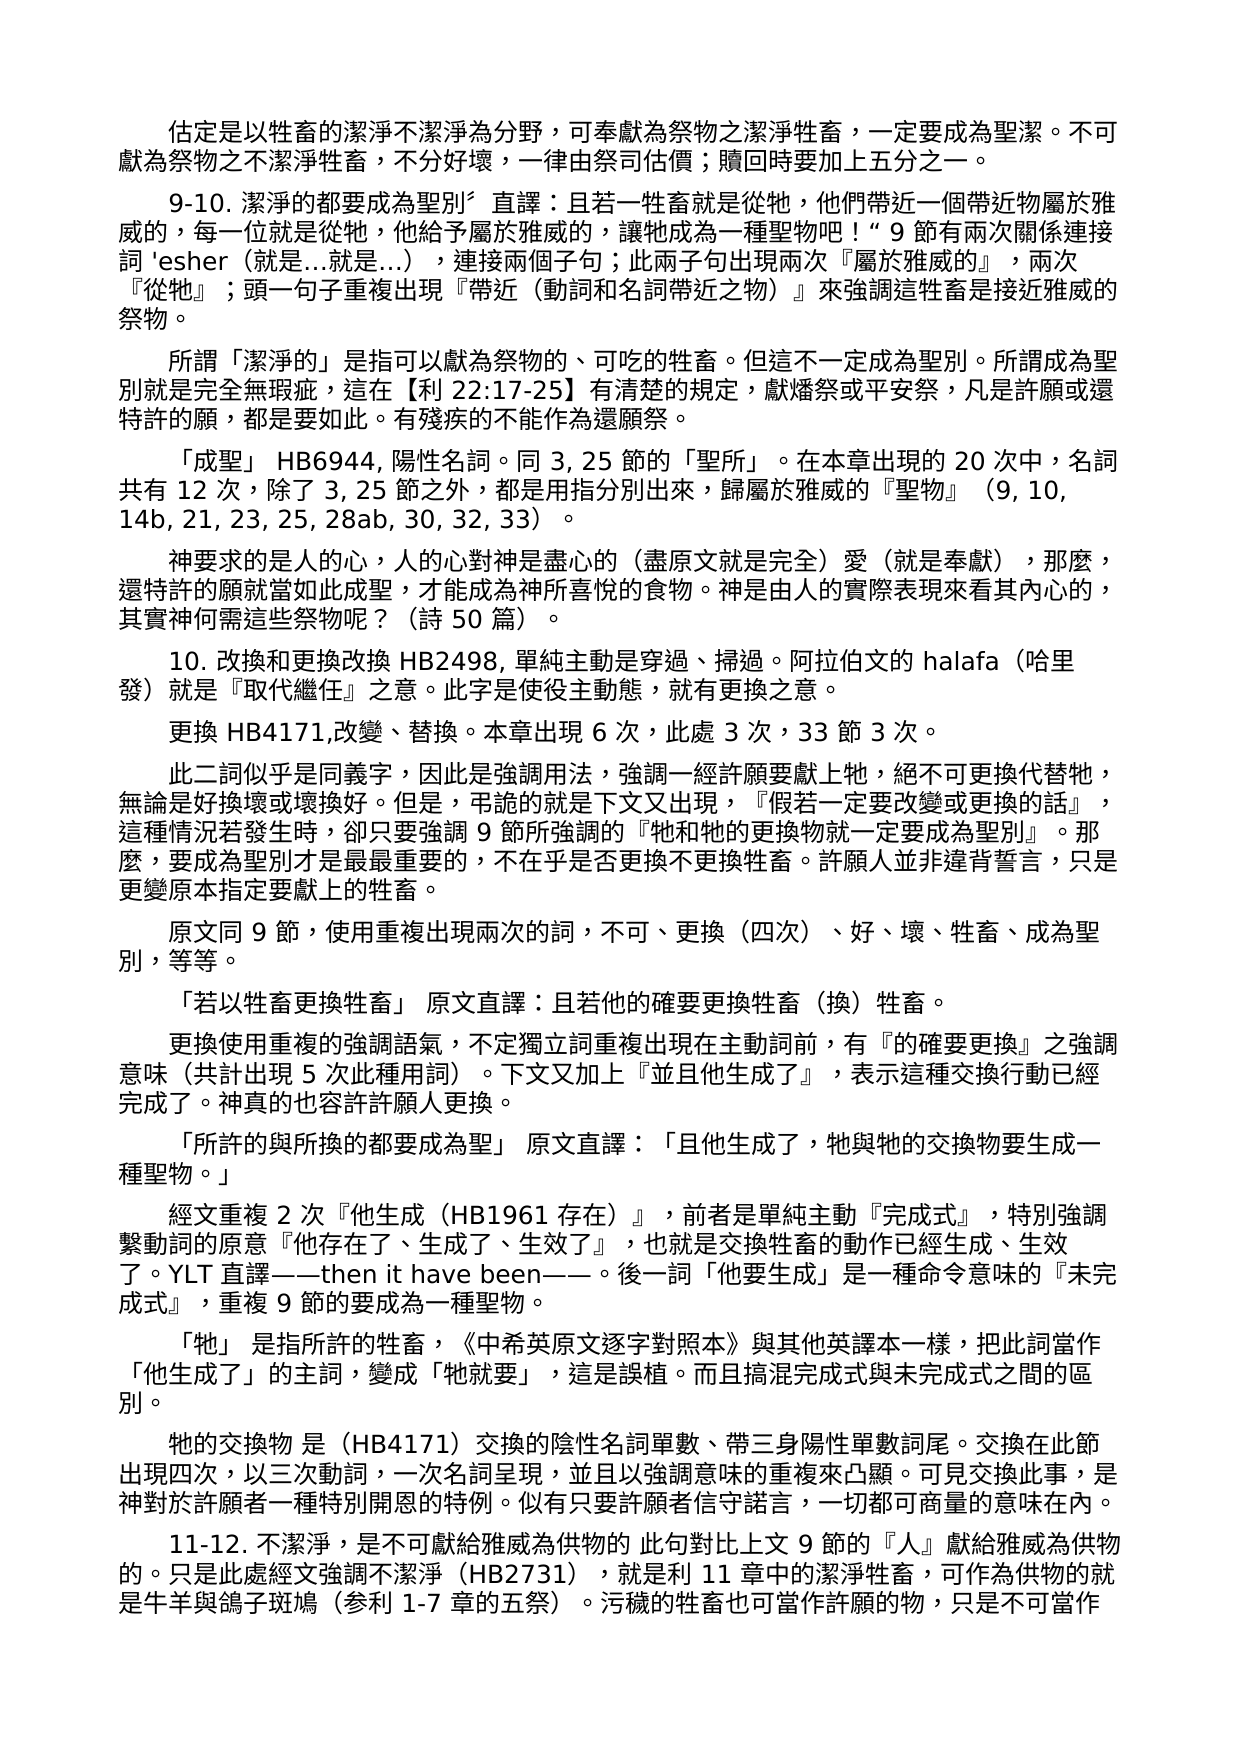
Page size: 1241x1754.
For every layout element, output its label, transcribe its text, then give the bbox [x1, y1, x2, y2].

text 經文重複 2 次『他生成（HB1961 存在）』，前者是單純主動『完成式』，特別強調繫動詞的原意『他存在了、生成了、生效了』，也就是交換牲畜的動作已經生成、生效了。YLT 直譯——then it have been——。後一詞「他要生成」是一種命令意味的『未完成式』，重複 9 節的要成為一種聖物。 [118, 1201, 1122, 1318]
text 更換 HB4171,改變、替換。本章出現 6 次，此處 3 次，33 節 3 次。 [118, 718, 1122, 747]
text 10. 改換和更換改換 HB2498, 單純主動是穿過、掃過。阿拉伯文的 halafa（哈里發）就是『取代繼任』之意。此字是使役主動態，就有更換之意。 [118, 647, 1122, 706]
text 「若以牲畜更換牲畜」 原文直譯：且若他的確要更換牲畜（換）牲畜。 [118, 989, 1122, 1018]
text 「所許的與所換的都要成為聖」 原文直譯：「且他生成了，牠與牠的交換物要生成一種聖物。」 [118, 1131, 1122, 1189]
text 估定是以牲畜的潔淨不潔淨為分野，可奉獻為祭物之潔淨牲畜，一定要成為聖潔。不可獻為祭物之不潔淨牲畜，不分好壞，一律由祭司估價；贖回時要加上五分之一。 [118, 118, 1122, 176]
text 牠的交換物 是（HB4171）交換的陰性名詞單數、帶三身陽性單數詞尾。交換在此節出現四次，以三次動詞，一次名詞呈現，並且以強調意味的重複來凸顯。可見交換此事，是神對於許願者一種特別開恩的特例。似有只要許願者信守諾言，一切都可商量的意味在內。 [118, 1431, 1122, 1518]
text 更換使用重複的強調語氣，不定獨立詞重複出現在主動詞前，有『的確要更換』之強調意味（共計出現 5 次此種用詞）。下文又加上『並且他生成了』，表示這種交換行動已經完成了。神真的也容許許願人更換。 [118, 1031, 1122, 1118]
text 所謂「潔淨的」是指可以獻為祭物的、可吃的牲畜。但這不一定成為聖別。所謂成為聖別就是完全無瑕疵，這在【利 22:17-25】有清楚的規定，獻燔祭或平安祭，凡是許願或還特許的願，都是要如此。有殘疾的不能作為還願祭。 [118, 347, 1122, 435]
text 原文同 9 節，使用重複出現兩次的詞，不可、更換（四次）、好、壞、牲畜、成為聖別，等等。 [118, 918, 1122, 976]
text 「成聖」 HB6944, 陽性名詞。同 3, 25 節的「聖所」。在本章出現的 20 次中，名詞共有 12 次，除了 3, 25 節之外，都是用指分別出來，歸屬於雅威的『聖物』（9, 10, 14b, 21, 23, 25, 28ab, 30, 32, 33）。 [118, 447, 1122, 535]
text 神要求的是人的心，人的心對神是盡心的（盡原文就是完全）愛（就是奉獻），那麼，還特許的願就當如此成聖，才能成為神所喜悅的食物。神是由人的實際表現來看其內心的，其實神何需這些祭物呢？（詩 50 篇）。 [118, 547, 1122, 635]
text 此二詞似乎是同義字，因此是強調用法，強調一經許願要獻上牠，絕不可更換代替牠，無論是好換壞或壞換好。但是，弔詭的就是下文又出現，『假若一定要改變或更換的話』，這種情況若發生時，卻只要強調 9 節所強調的『牠和牠的更換物就一定要成為聖別』。那麼，要成為聖別才是最最重要的，不在乎是否更換不更換牲畜。許願人並非違背誓言，只是更變原本指定要獻上的牲畜。 [118, 760, 1122, 906]
text 11-12. 不潔淨，是不可獻給雅威為供物的 此句對比上文 9 節的『人』獻給雅威為供物的。只是此處經文強調不潔淨（HB2731），就是利 11 章中的潔淨牲畜，可作為供物的就是牛羊與鴿子斑鳩（参利 1-7 章的五祭）。污穢的牲畜也可當作許願的物，只是不可當作 [118, 1531, 1122, 1618]
text 9-10. 潔淨的都要成為聖別〞直譯：且若一牲畜就是從牠，他們帶近一個帶近物屬於雅威的，每一位就是從牠，他給予屬於雅威的，讓牠成為一種聖物吧！“ 9 節有兩次關係連接詞 'esher（就是…就是…），連接兩個子句；此兩子句出現兩次『屬於雅威的』，兩次『從牠』；頭一句子重複出現『帶近（動詞和名詞帶近之物）』來強調這牲畜是接近雅威的祭物。 [118, 189, 1122, 335]
text 「牠」 是指所許的牲畜，《中希英原文逐字對照本》與其他英譯本一樣，把此詞當作「他生成了」的主詞，變成「牠就要」，這是誤植。而且搞混完成式與未完成式之間的區別。 [118, 1331, 1122, 1418]
